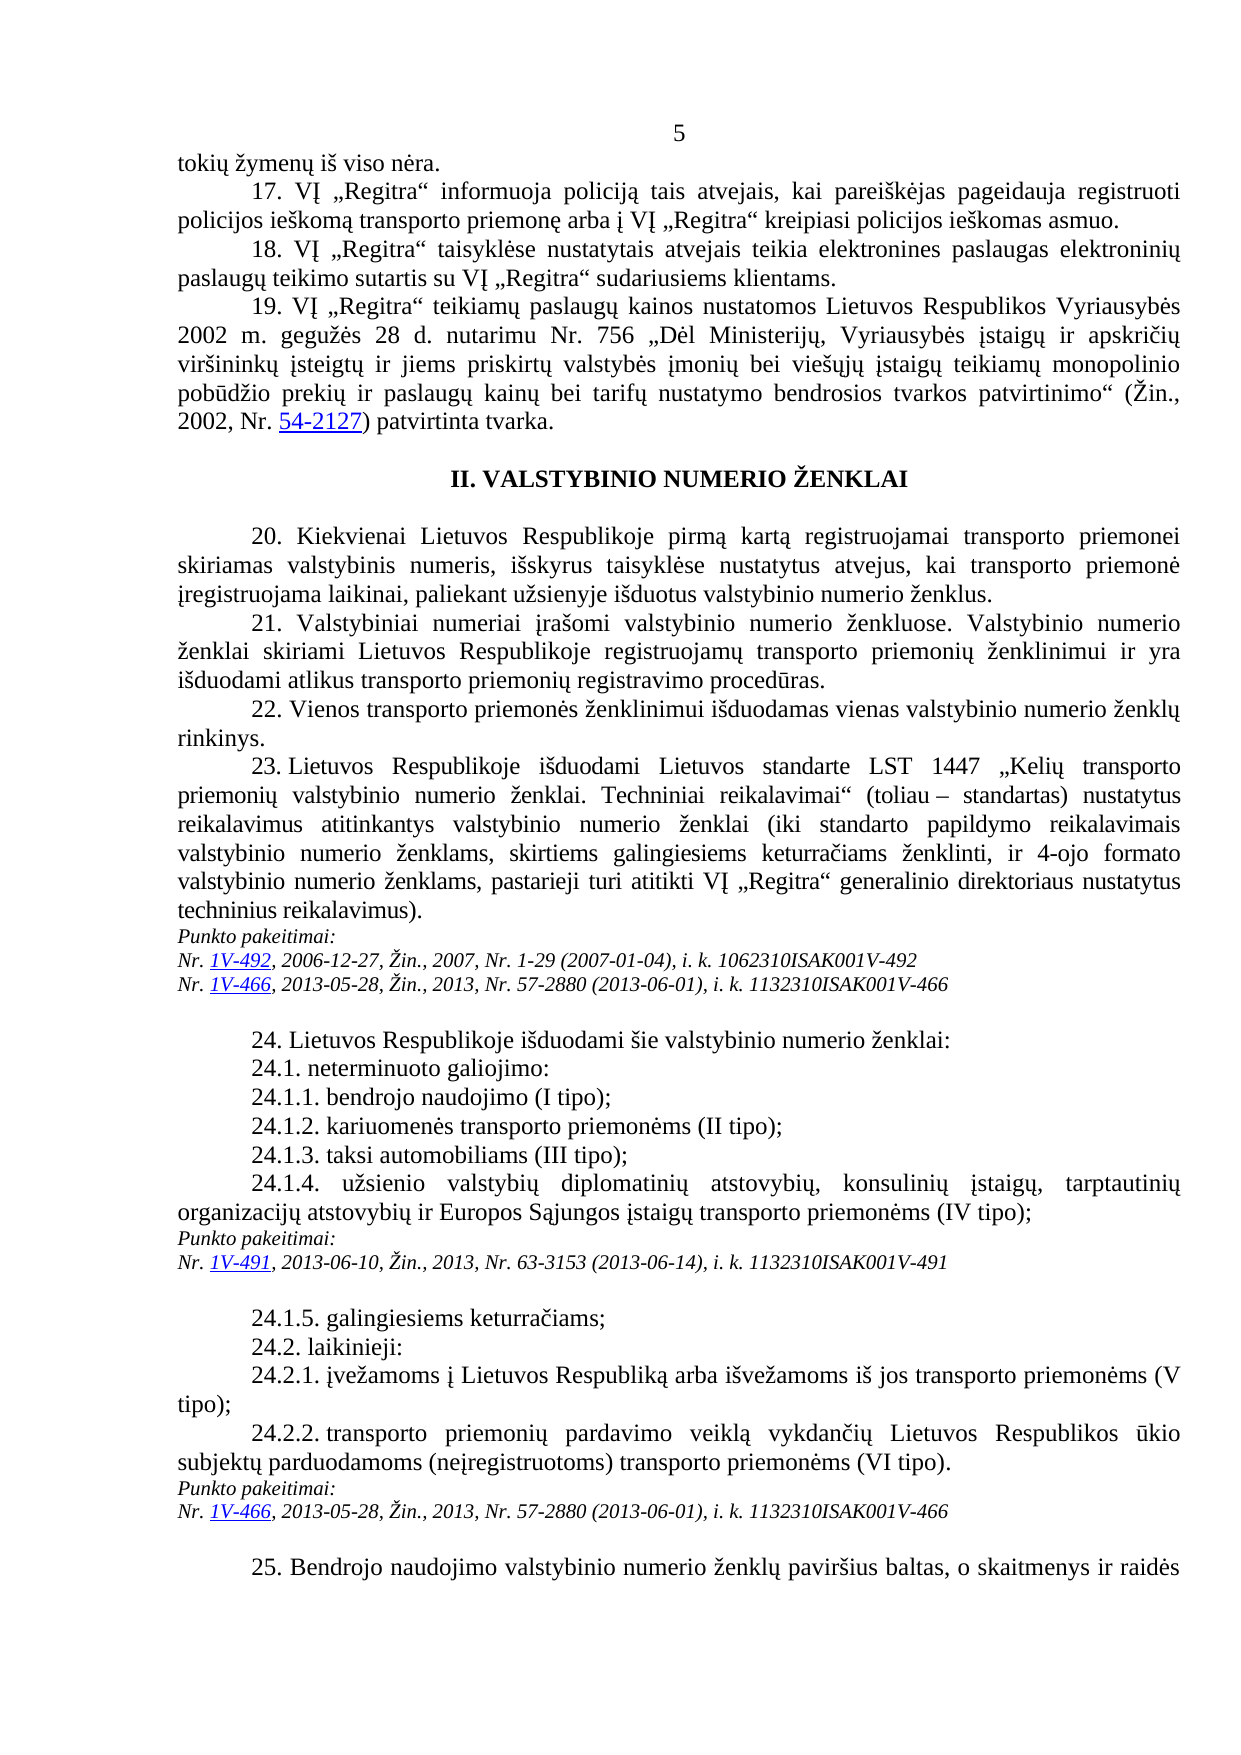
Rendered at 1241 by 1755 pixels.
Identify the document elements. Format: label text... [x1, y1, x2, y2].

text 24.1.1. bendrojo naudojimo (I tipo); [177, 1082, 1181, 1111]
text 24.1.5. galingiesiems keturračiams; [177, 1303, 1181, 1332]
text Nr. 1V-491, 2013-06-10, Žin., 2013, Nr. 63-3153 (2013-06-14), i. k. 1132310ISAK001V-491 [177, 1250, 1181, 1274]
text Punkto pakeitimai: [177, 1475, 1181, 1499]
text 25. Bendrojo naudojimo valstybinio numerio ženklų paviršius baltas, o skaitmenys ir raidės [177, 1552, 1181, 1581]
text 18. VĮ „Regitra“ taisyklėse nustatytais atvejais teikia elektronines paslaugas elektroninių paslaugų teikimo sutartis su VĮ „Regitra“ sudariusiems klientams. [177, 234, 1181, 291]
text 23. Lietuvos Respublikoje išduodami Lietuvos standarte LST 1447 „Kelių transporto priemonių valstybinio numerio ženklai. Techniniai reikalavimai“ (toliau – standartas) nustatytus reikalavimus atitinkantys valstybinio numerio ženklai (iki standarto papildymo reikalavimais valstybinio numerio ženklams, skirtiems galingiesiems keturračiams ženklinti, ir 4-ojo formato valstybinio numerio ženklams, pastarieji turi atitikti VĮ „Regitra“ generalinio direktoriaus nustatytus techninius reikalavimus). [177, 751, 1181, 924]
text 19. VĮ „Regitra“ teikiamų paslaugų kainos nustatomos Lietuvos Respublikos Vyriausybės 2002 m. gegužės 28 d. nutarimu Nr. 756 „Dėl Ministerijų, Vyriausybės įstaigų ir apskričių viršininkų įsteigtų ir jiems priskirtų valstybės įmonių bei viešųjų įstaigų teikiamų monopolinio pobūdžio prekių ir paslaugų kainų bei tarifų nustatymo bendrosios tvarkos patvirtinimo“ (Žin., 2002, Nr. 54-2127) patvirtinta tvarka. [177, 291, 1181, 435]
text 24.2. laikinieji: [177, 1332, 1181, 1360]
text 20. Kiekvienai Lietuvos Respublikoje pirmą kartą registruojamai transporto priemonei skiriamas valstybinis numeris, išskyrus taisyklėse nustatytus atvejus, kai transporto priemonė įregistruojama laikinai, paliekant užsienyje išduotus valstybinio numerio ženklus. [177, 521, 1181, 608]
text tokių žymenų iš viso nėra. [177, 148, 1181, 176]
text 24.1.4. užsienio valstybių diplomatinių atstovybių, konsulinių įstaigų, tarptautinių organizacijų atstovybių ir Europos Sąjungos įstaigų transporto priemonėms (IV tipo); [177, 1168, 1181, 1226]
text Nr. 1V-466, 2013-05-28, Žin., 2013, Nr. 57-2880 (2013-06-01), i. k. 1132310ISAK001V-466 [177, 972, 1181, 996]
text II. VALSTYBINIO NUMERIO ŽENKLAI [177, 464, 1181, 493]
text 17. VĮ „Regitra“ informuoja policiją tais atvejais, kai pareiškėjas pageidauja registruoti policijos ieškomą transporto priemonę arba į VĮ „Regitra“ kreipiasi policijos ieškomas asmuo. [177, 176, 1181, 234]
text 24.2.2. transporto priemonių pardavimo veiklą vykdančių Lietuvos Respublikos ūkio subjektų parduodamoms (neįregistruotoms) transporto priemonėms (VI tipo). [177, 1418, 1181, 1475]
text Punkto pakeitimai: [177, 1226, 1181, 1250]
text 24.1.2. kariuomenės transporto priemonėms (II tipo); [177, 1111, 1181, 1140]
text 24. Lietuvos Respublikoje išduodami šie valstybinio numerio ženklai: [177, 1025, 1181, 1053]
text 24.1. neterminuoto galiojimo: [177, 1053, 1181, 1082]
text 24.1.3. taksi automobiliams (III tipo); [177, 1140, 1181, 1168]
text 21. Valstybiniai numeriai įrašomi valstybinio numerio ženkluose. Valstybinio numerio ženklai skiriami Lietuvos Respublikoje registruojamų transporto priemonių ženklinimui ir yra išduodami atlikus transporto priemonių registravimo procedūras. [177, 608, 1181, 694]
text 22. Vienos transporto priemonės ženklinimui išduodamas vienas valstybinio numerio ženklų rinkinys. [177, 694, 1181, 751]
text Nr. 1V-492, 2006-12-27, Žin., 2007, Nr. 1-29 (2007-01-04), i. k. 1062310ISAK001V-492 [177, 948, 1181, 972]
text 24.2.1. įvežamoms į Lietuvos Respubliką arba išvežamoms iš jos transporto priemonėms (V tipo); [177, 1360, 1181, 1418]
text Nr. 1V-466, 2013-05-28, Žin., 2013, Nr. 57-2880 (2013-06-01), i. k. 1132310ISAK001V-466 [177, 1499, 1181, 1523]
text Punkto pakeitimai: [177, 924, 1181, 948]
